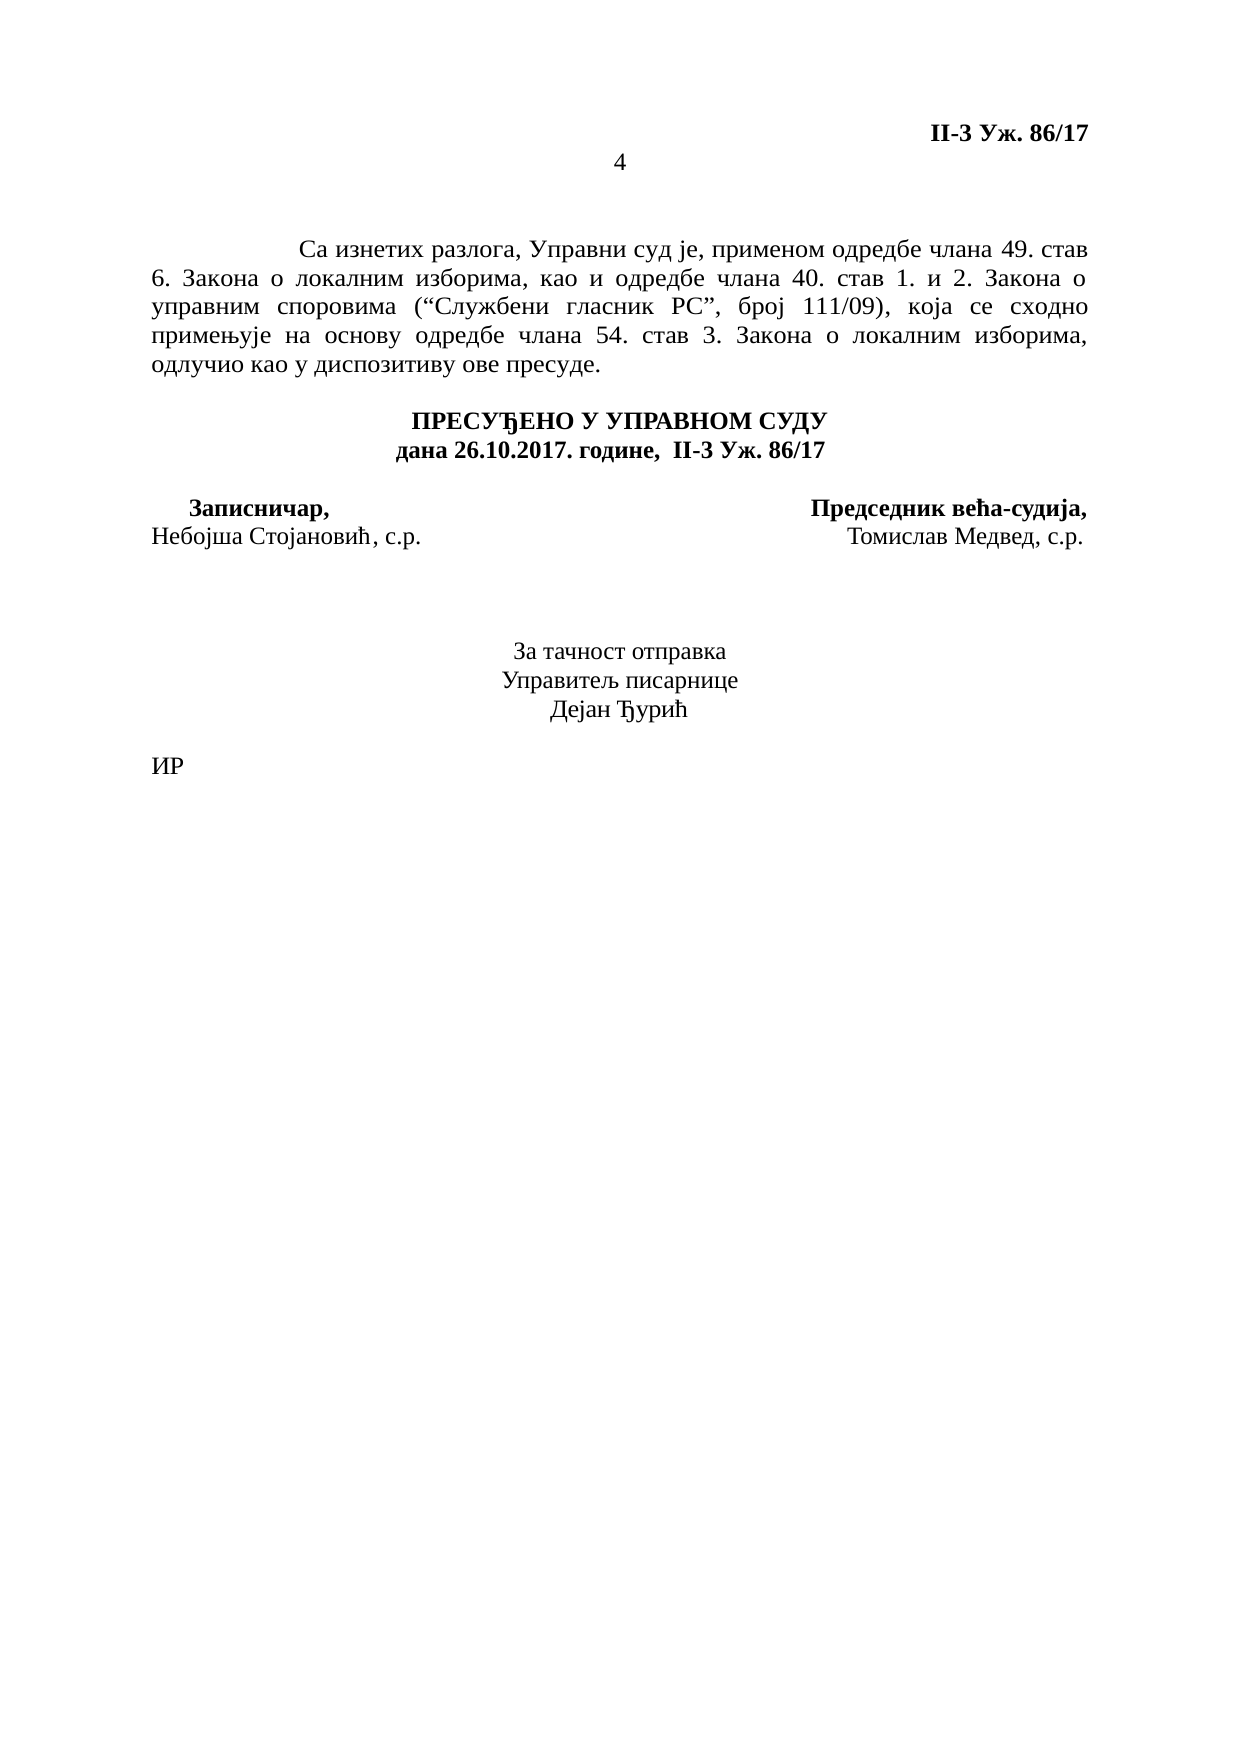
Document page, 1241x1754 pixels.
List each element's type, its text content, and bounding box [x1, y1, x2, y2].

text дана 26.10.2017. године, II-3 Уж. 86/17 [151, 435, 1088, 464]
text Небојша Стојановић , с.р. Томислав Медвед, с.р. [151, 521, 1087, 550]
text Записничар, Председник већа-судија, [151, 493, 1087, 521]
text За тачност отправка [151, 636, 1088, 665]
text Дејан Ђурић [151, 694, 1087, 723]
text ПРЕСУЂЕНО У УПРАВНОМ СУДУ [151, 406, 1088, 435]
text Са изнетих разлога, Управни суд је, применом одредбе члана 49. став 6. Закона о локалним изборима, као и одредбе члана 40. став 1. и 2. Закона о управним споровима (“Службени гласник РС”, број 111/09), која се сходно примењује на основу одредбе члана 54. став 3. Закона о локалним изборима, одлучио као у диспозитиву ове пресуде. [151, 234, 1088, 378]
text ИР [151, 751, 1087, 780]
text Управитељ писарнице [151, 665, 1088, 694]
